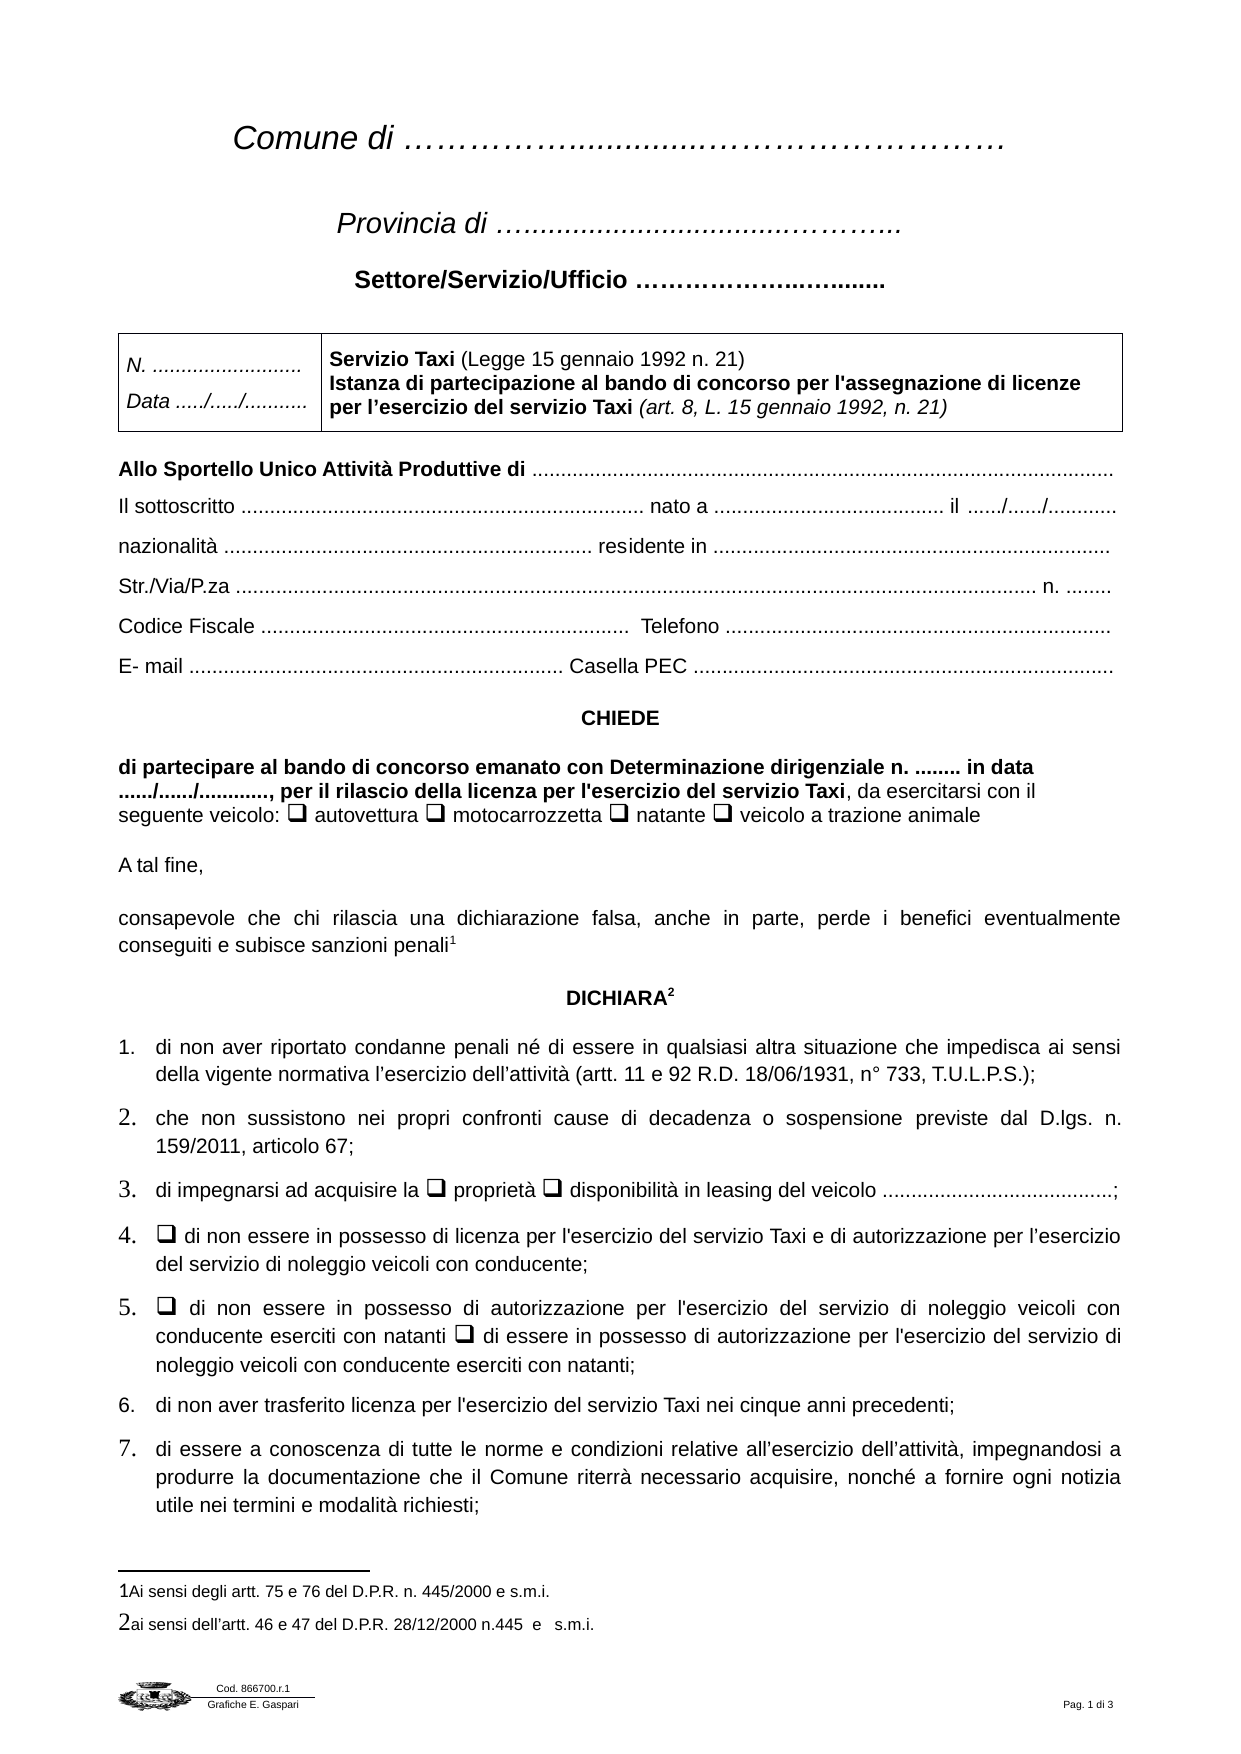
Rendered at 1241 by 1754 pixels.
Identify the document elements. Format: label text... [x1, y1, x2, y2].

text Provincia di ….................................………... [118, 207, 1122, 240]
text Il sottoscritto ...................................................................... nato a ........................................ il ....../....../............ [118, 494, 1122, 518]
table_header N. .......................... Data ...../...../........... [119, 334, 321, 431]
list di non aver trasferito licenza per l'esercizio del servizio Taxi nei cinque anni precedenti; [118, 1393, 1122, 1417]
text Ai sensi degli artt. 75 e 76 del D.P.R. n. 445/2000 e s.m.i. [118, 1577, 1122, 1603]
text E- mail ................................................................. Casella PEC ......................................................................... [118, 654, 1122, 678]
text Codice Fiscale ................................................................ Telefono ................................................................... [118, 614, 1122, 638]
subtitle CHIEDE [118, 706, 1122, 730]
list  di non essere in possesso di licenza per l'esercizio del servizio Taxi e di autorizzazione per l’esercizio del servizio di noleggio veicoli con conducente; [118, 1220, 1122, 1276]
text Comune di ……………...............……………………… [118, 118, 1122, 157]
text Settore/Servizio/Ufficio ………………...…........ [118, 265, 1122, 294]
list che non sussistono nei propri confronti cause di decadenza o sospensione previste dal D.lgs. n. 159/2011, articolo 67; [118, 1102, 1122, 1158]
text nazionalità ................................................................ residente in ..................................................................... [118, 534, 1122, 558]
table_header Servizio Taxi (Legge 15 gennaio 1992 n. 21) Istanza di partecipazione al bando di concorso per l'assegnazione di licenze per l’esercizio del servizio Taxi (art. 8, L. 15 gennaio 1992, n. 21) [322, 334, 1122, 431]
text Str./Via/P.za ........................................................................................................................................... n. ........ [118, 574, 1122, 598]
text consapevole che chi rilascia una dichiarazione falsa, anche in parte, perde i benefici eventualmente conseguiti e subisce sanzioni penali [118, 906, 1122, 957]
text DICHIARA [118, 986, 1122, 1009]
text ai sensi dell’artt. 46 e 47 del D.P.R. 28/12/2000 n.445 e s.m.i. [118, 1607, 1122, 1636]
list di impegnarsi ad acquisire la  proprietà  disponibilità in leasing del veicolo ........................................; [118, 1174, 1122, 1203]
list  di non essere in possesso di autorizzazione per l'esercizio del servizio di noleggio veicoli con conducente eserciti con natanti  di essere in possesso di autorizzazione per l'esercizio del servizio di noleggio veicoli con conducente eserciti con natanti; [118, 1292, 1122, 1377]
text A tal fine, [118, 853, 1122, 877]
subtitle di partecipare al bando di concorso emanato con Determinazione dirigenziale n. ........ in data ....../....../............, per il rilascio della licenza per l'esercizio del servizio Taxi, da esercitarsi con il seguente veicolo:  autovettura  motocarrozzetta  natante  veicolo a trazione animale [118, 755, 1122, 828]
list di essere a conoscenza di tutte le norme e condizioni relative all’esercizio dell’attività, impegnandosi a produrre la documentazione che il Comune riterrà necessario acquisire, nonché a fornire ogni notizia utile nei termini e modalità richiesti; [118, 1433, 1122, 1517]
list di non aver riportato condanne penali né di essere in qualsiasi altra situazione che impedisca ai sensi della vigente normativa l’esercizio dell’attività (artt. 11 e 92 R.D. 18/06/1931, n° 733, T.U.L.P.S.); [118, 1034, 1122, 1086]
text Allo Sportello Unico Attività Produttive di ..................................................................................................... [118, 457, 1122, 481]
